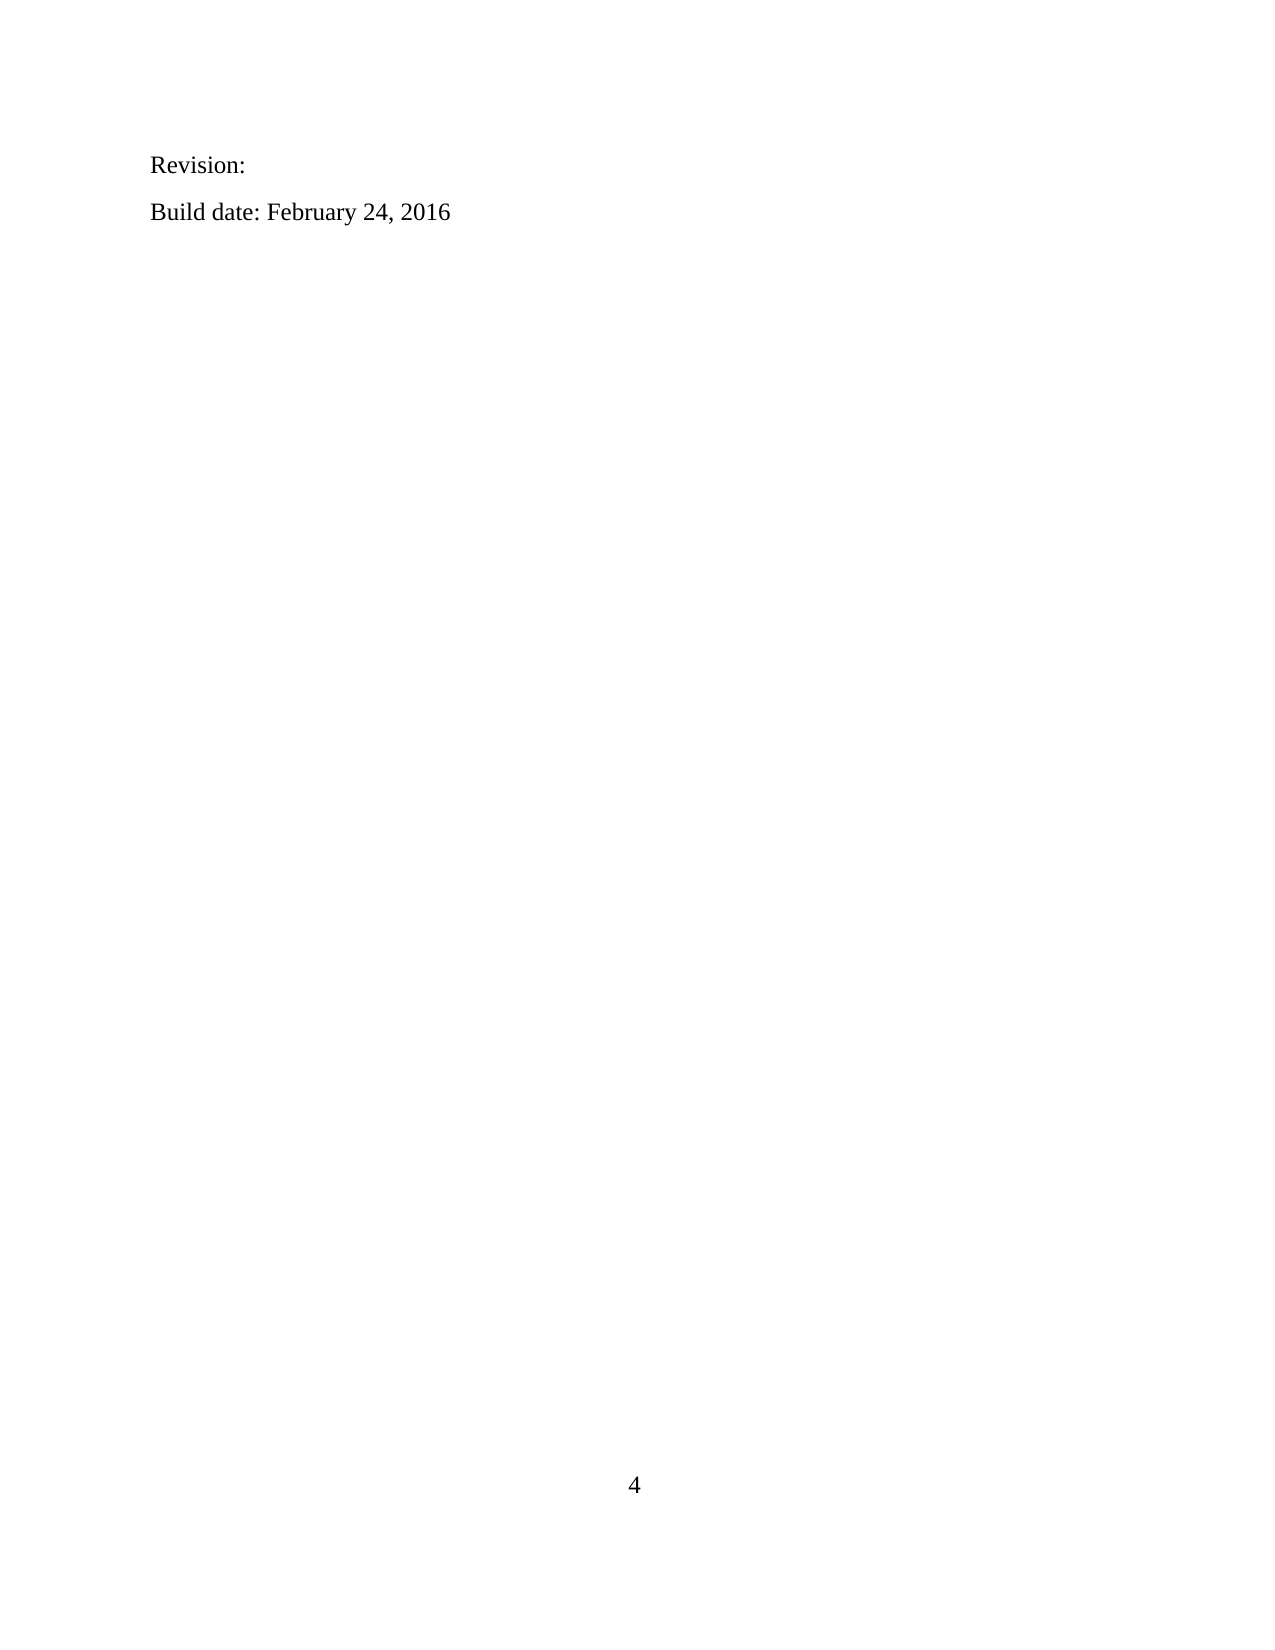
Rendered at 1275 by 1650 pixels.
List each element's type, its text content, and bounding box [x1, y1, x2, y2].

text Revision: [150, 150, 1125, 179]
text Build date: February 24, 2016 [150, 197, 1125, 225]
